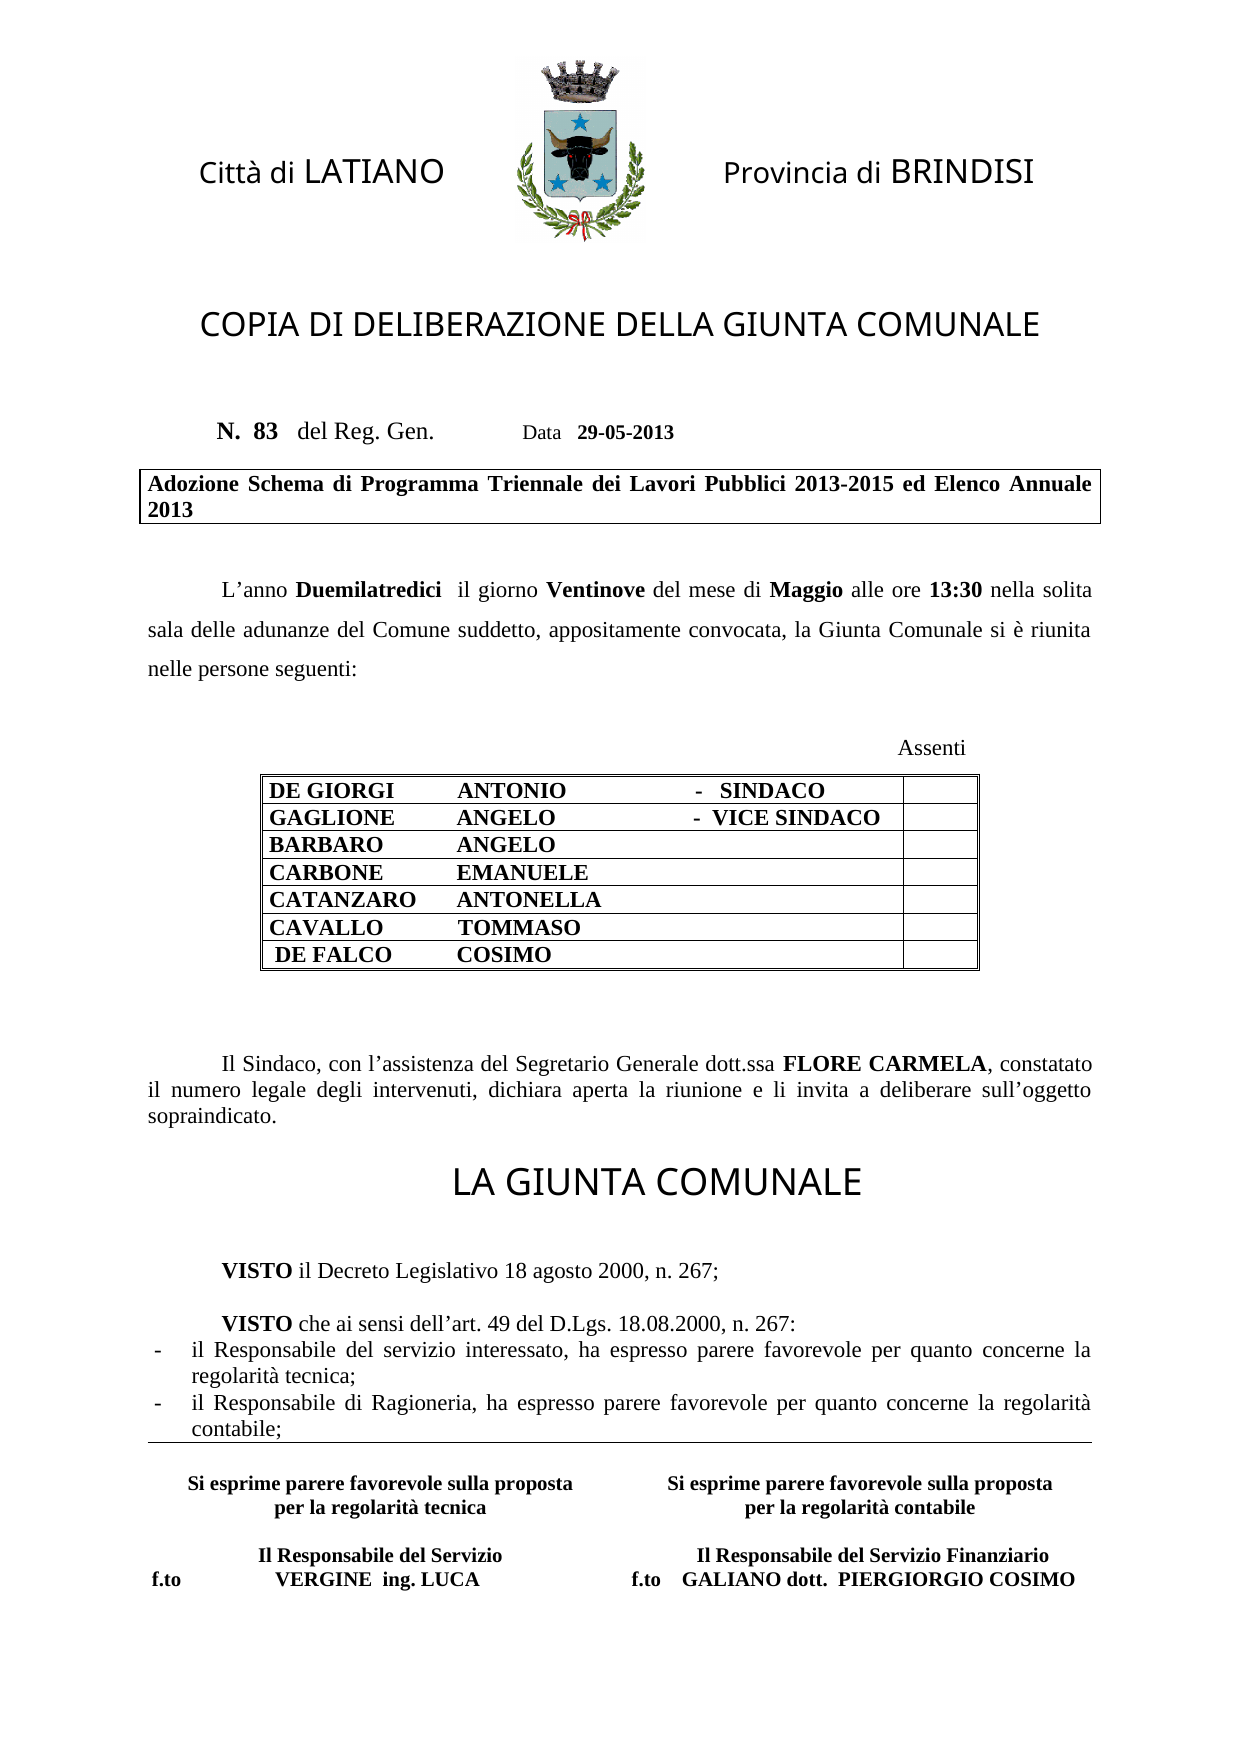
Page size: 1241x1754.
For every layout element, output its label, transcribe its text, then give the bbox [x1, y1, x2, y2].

list il Responsabile di Ragioneria, ha espresso parere favorevole per quanto concerne la regolarità contabile; [154, 1389, 1092, 1442]
text LA GIUNTA COMUNALE [148, 1155, 1092, 1206]
picture [514, 56, 646, 243]
table_cell [904, 914, 977, 940]
subtitle COPIA DI DELIBERAZIONE DELLA GIUNTA COMUNALE [148, 301, 1092, 346]
table_header DE GIORGI ANTONIO - SINDACO [263, 777, 903, 803]
table_cell GAGLIONE ANGELO - VICE SINDACO [263, 804, 903, 830]
table_cell CAVALLO TOMMASO [263, 914, 903, 940]
text Il Sindaco, con l’assistenza del Segretario Generale dott.ssa FLORE CARMELA, constatato il numero legale degli intervenuti, dichiara aperta la riunione e li invita a deliberare sull’oggetto sopraindicato. [148, 1049, 1092, 1129]
table_cell f.to GALIANO dott. PIERGIORGIO COSIMO [620, 1567, 1100, 1591]
text Provincia di BRINDISI [646, 148, 1092, 193]
text VISTO il Decreto Legislativo 18 agosto 2000, n. 267; [148, 1257, 1092, 1283]
text N. 83 del Reg. Gen. Data 29-05-2013 [148, 416, 1092, 444]
table_cell CATANZARO ANTONELLA [263, 886, 903, 913]
table_cell BARBARO ANGELO [263, 831, 903, 858]
table_cell [904, 859, 977, 885]
table_header Si esprime parere favorevole sulla proposta per la regolarità tecnica [140, 1471, 620, 1543]
table_cell Il Responsabile del Servizio [140, 1543, 620, 1567]
table_cell Il Responsabile del Servizio Finanziario [620, 1543, 1100, 1567]
table_cell f.to VERGINE ing. LUCA [140, 1567, 620, 1591]
text L’anno Duemilatredici il giorno Ventinove del mese di Maggio alle ore 13:30 nella solita sala delle adunanze del Comune suddetto, appositamente convocata, la Giunta Comunale si è riunita nelle persone seguenti: [148, 576, 1092, 681]
table_cell CARBONE EMANUELE [263, 859, 903, 885]
table_header Si esprime parere favorevole sulla proposta per la regolarità contabile [620, 1471, 1100, 1543]
table_header Adozione Schema di Programma Triennale dei Lavori Pubblici 2013-2015 ed Elenco Annuale 2013 [141, 470, 1100, 522]
table_cell [904, 886, 977, 913]
list il Responsabile del servizio interessato, ha espresso parere favorevole per quanto concerne la regolarità tecnica; [154, 1336, 1092, 1389]
text Città di LATIANO [148, 148, 514, 193]
text VISTO che ai sensi dell’art. 49 del D.Lgs. 18.08.2000, n. 267: [148, 1310, 1092, 1336]
table_header [904, 777, 977, 803]
table_cell [904, 831, 977, 858]
table_cell [904, 941, 977, 967]
table_cell [904, 804, 977, 830]
table_cell DE FALCO COSIMO [263, 941, 903, 967]
text Assenti [148, 734, 1092, 760]
